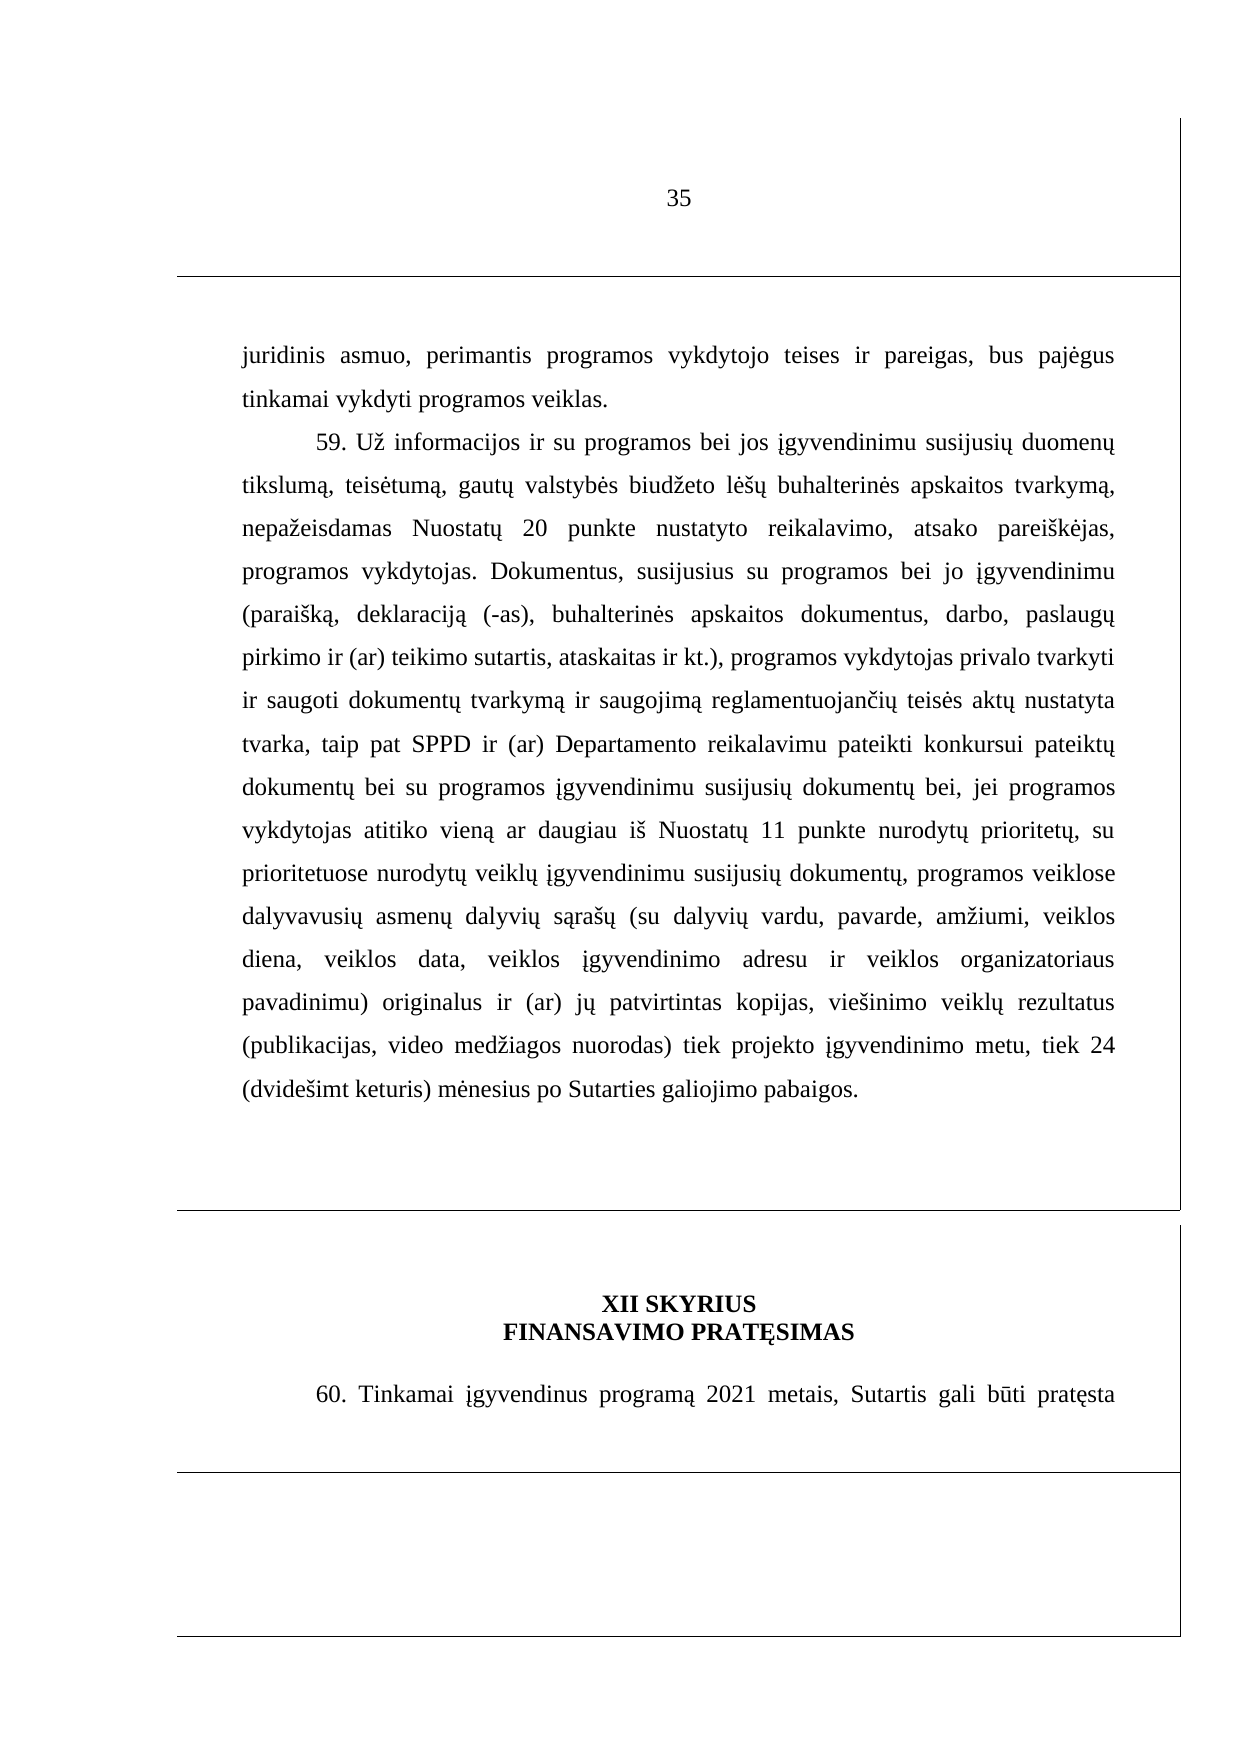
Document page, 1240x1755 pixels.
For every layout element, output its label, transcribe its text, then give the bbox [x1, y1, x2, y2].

text 58. Programos vykdytojas privalo informuoti raštu Departamentą ir SPPD, jei vykdoma ar numatoma vykdyti programos vykdytojo reorganizacija, ir pateikti dokumentus bei informaciją, pagrindžiančius, kad po reorganizacijos veiksiantis juridinis asmuo, perimantis programos vykdytojo teises ir pareigas, bus pajėgus tinkamai vykdyti programos veiklas. [177, 276, 1180, 362]
text FINANSAVIMO PRATĘSIMAS [177, 1318, 1180, 1347]
text XII SKYRIUS [177, 1224, 1181, 1318]
text 60. Tinkamai įgyvendinus programą 2021 metais, Sutartis gali būti pratęsta 2022 metams, bet ne ilgiau kaip iki 2022 m. gruodžio 31 d. Siekdamas pratęsti Sutartį, programos vykdytojas iki 2021 m. lapkričio 15 d. informacinėje sistemoje turi pateikti: [177, 1379, 1180, 1472]
text 59. Už informacijos ir su programos bei jos įgyvendinimu susijusių duomenų tikslumą, teisėtumą, gautų valstybės biudžeto lėšų buhalterinės apskaitos tvarkymą, nepažeisdamas Nuostatų 20 punkte nustatyto reikalavimo, atsako pareiškėjas, programos vykdytojas. Dokumentus, susijusius su programos bei jo įgyvendinimu (paraišką, deklaraciją (-as), buhalterinės apskaitos dokumentus, darbo, paslaugų pirkimo ir (ar) teikimo sutartis, ataskaitas ir kt.), programos vykdytojas privalo tvarkyti ir saugoti dokumentų tvarkymą ir saugojimą reglamentuojančių teisės aktų nustatyta tvarka, taip pat SPPD ir (ar) Departamento reikalavimu pateikti konkursui pateiktų dokumentų bei su programos įgyvendinimu susijusių dokumentų bei, jei programos vykdytojas atitiko vieną ar daugiau iš Nuostatų 11 punkte nurodytų prioritetų, su prioritetuose nurodytų veiklų įgyvendinimu susijusių dokumentų, programos veiklose dalyvavusių asmenų dalyvių sąrašų (su dalyvių vardu, pavarde, amžiumi, veiklos diena, veiklos data, veiklos įgyvendinimo adresu ir veiklos organizatoriaus pavadinimu) originalus ir (ar) jų patvirtintas kopijas, viešinimo veiklų rezultatus (publikacijas, video medžiagos nuorodas) tiek projekto įgyvendinimo metu, tiek 24 (dvidešimt keturis) mėnesius po Sutarties galiojimo pabaigos. [177, 362, 1180, 1102]
